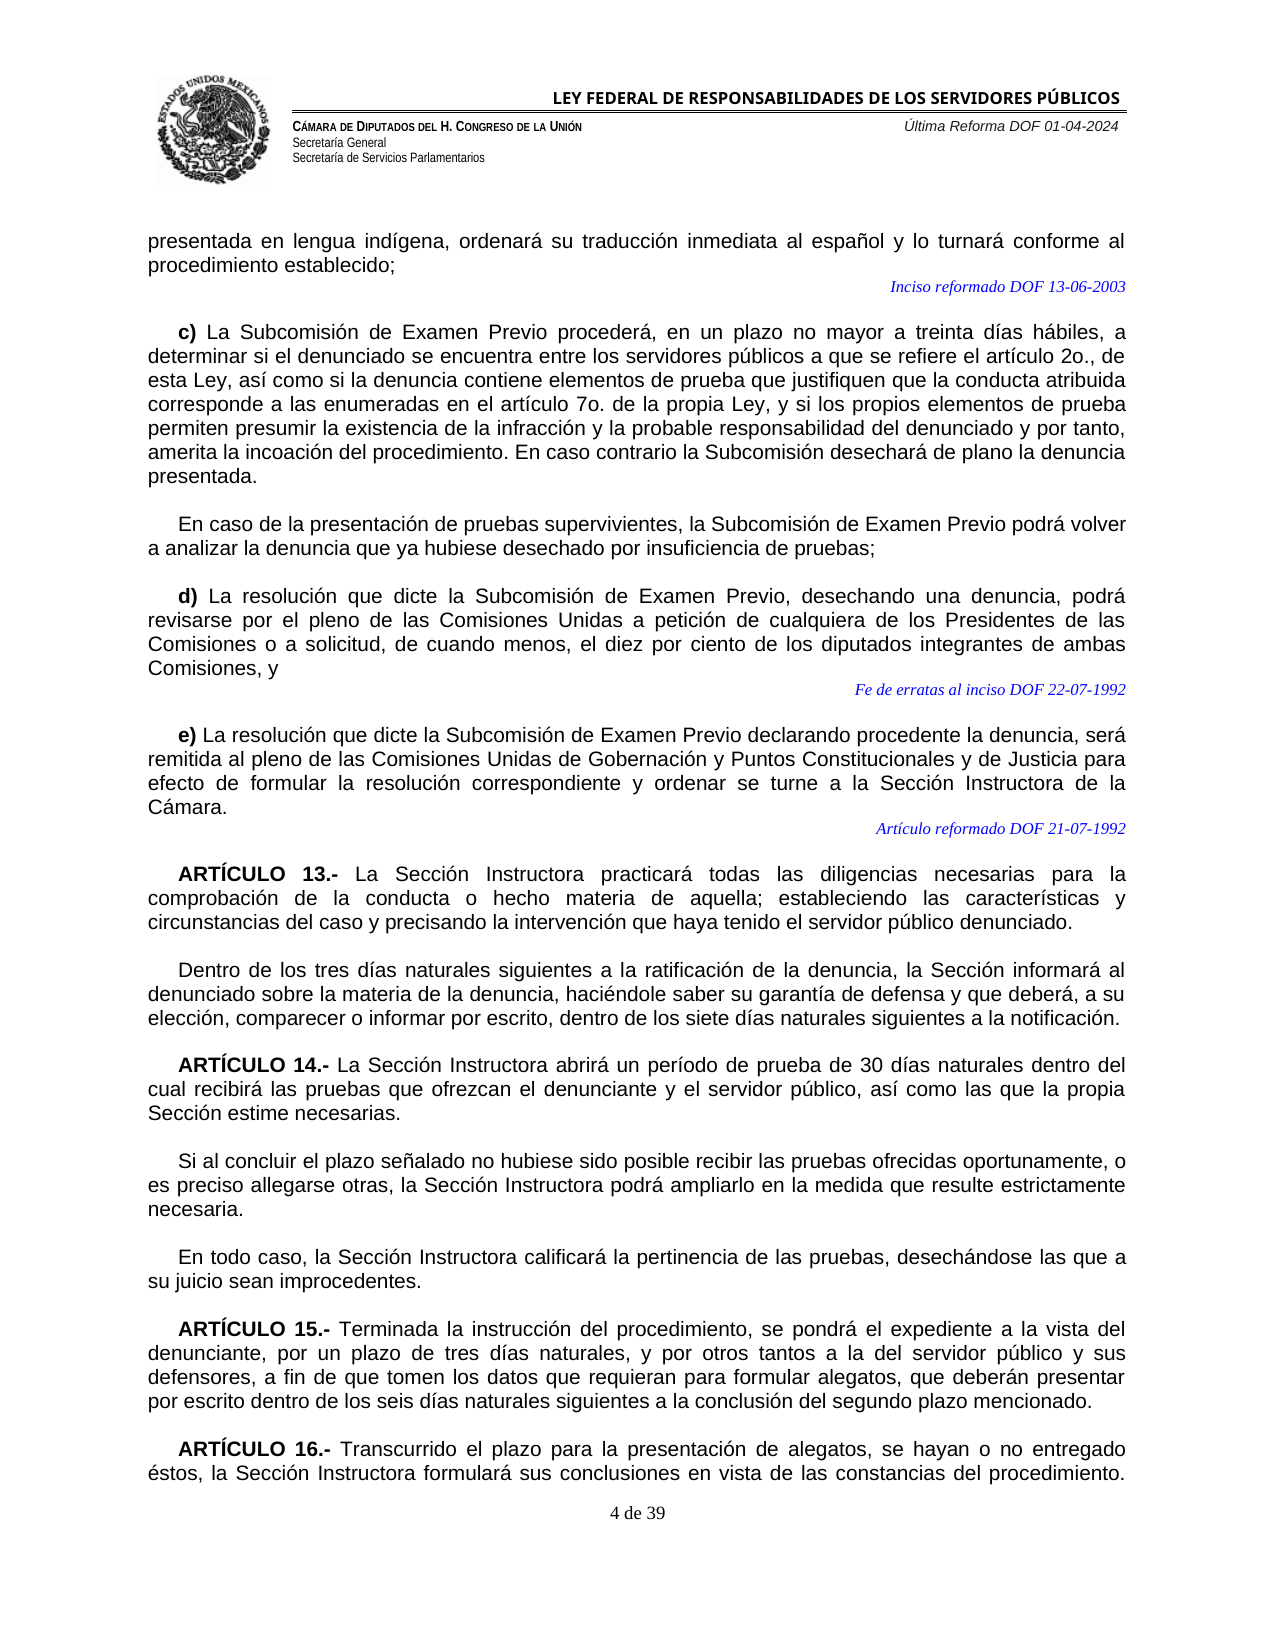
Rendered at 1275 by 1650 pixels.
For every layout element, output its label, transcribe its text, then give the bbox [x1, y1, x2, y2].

text En caso de la presentación de pruebas supervivientes, la Subcomisión de Examen Previo podrá volver a analizar la denuncia que ya hubiese desechado por insuficiencia de pruebas; [148, 512, 1127, 560]
text ARTÍCULO 16.- Transcurrido el plazo para la presentación de alegatos, se hayan o no entregado éstos, la Sección Instructora formulará sus conclusiones en vista de las constancias del procedimiento. [148, 1437, 1127, 1484]
text ARTÍCULO 14.- La Sección Instructora abrirá un período de prueba de 30 días naturales dentro del cual recibirá las pruebas que ofrezcan el denunciante y el servidor público, así como las que la propia Sección estime necesarias. [148, 1053, 1127, 1125]
text Inciso reformado DOF 13-06-2003 [148, 277, 1127, 296]
text En todo caso, la Sección Instructora calificará la pertinencia de las pruebas, desechándose las que a su juicio sean improcedentes. [148, 1245, 1127, 1293]
text ARTÍCULO 15.- Terminada la instrucción del procedimiento, se pondrá el expediente a la vista del denunciante, por un plazo de tres días naturales, y por otros tantos a la del servidor público y sus defensores, a fin de que tomen los datos que requieran para formular alegatos, que deberán presentar por escrito dentro de los seis días naturales siguientes a la conclusión del segundo plazo mencionado. [148, 1317, 1127, 1413]
text Fe de erratas al inciso DOF 22-07-1992 [148, 679, 1127, 699]
text Si al concluir el plazo señalado no hubiese sido posible recibir las pruebas ofrecidas oportunamente, o es preciso allegarse otras, la Sección Instructora podrá ampliarlo en la medida que resulte estrictamente necesaria. [148, 1149, 1127, 1221]
text d) La resolución que dicte la Subcomisión de Examen Previo, desechando una denuncia, podrá revisarse por el pleno de las Comisiones Unidas a petición de cualquiera de los Presidentes de las Comisiones o a solicitud, de cuando menos, el diez por ciento de los diputados integrantes de ambas Comisiones, y [148, 584, 1127, 679]
text Dentro de los tres días naturales siguientes a la ratificación de la denuncia, la Sección informará al denunciado sobre la materia de la denuncia, haciéndole saber su garantía de defensa y que deberá, a su elección, comparecer o informar por escrito, dentro de los siete días naturales siguientes a la notificación. [148, 957, 1127, 1029]
text e) La resolución que dicte la Subcomisión de Examen Previo declarando procedente la denuncia, será remitida al pleno de las Comisiones Unidas de Gobernación y Puntos Constitucionales y de Justicia para efecto de formular la resolución correspondiente y ordenar se turne a la Sección Instructora de la Cámara. [148, 723, 1127, 818]
text c) La Subcomisión de Examen Previo procederá, en un plazo no mayor a treinta días hábiles, a determinar si el denunciado se encuentra entre los servidores públicos a que se refiere el artículo 2o., de esta Ley, así como si la denuncia contiene elementos de prueba que justifiquen que la conducta atribuida corresponde a las enumeradas en el artículo 7o. de la propia Ley, y si los propios elementos de prueba permiten presumir la existencia de la infracción y la probable responsabilidad del denunciado y por tanto, amerita la incoación del procedimiento. En caso contrario la Subcomisión desechará de plano la denuncia presentada. [148, 320, 1127, 488]
text Artículo reformado DOF 21-07-1992 [148, 818, 1127, 838]
text ARTÍCULO 13.- La Sección Instructora practicará todas las diligencias necesarias para la comprobación de la conducta o hecho materia de aquella; estableciendo las características y circunstancias del caso y precisando la intervención que haya tenido el servidor público denunciado. [148, 862, 1127, 933]
text presentada en lengua indígena, ordenará su traducción inmediata al español y lo turnará conforme al procedimiento establecido; [148, 229, 1127, 277]
